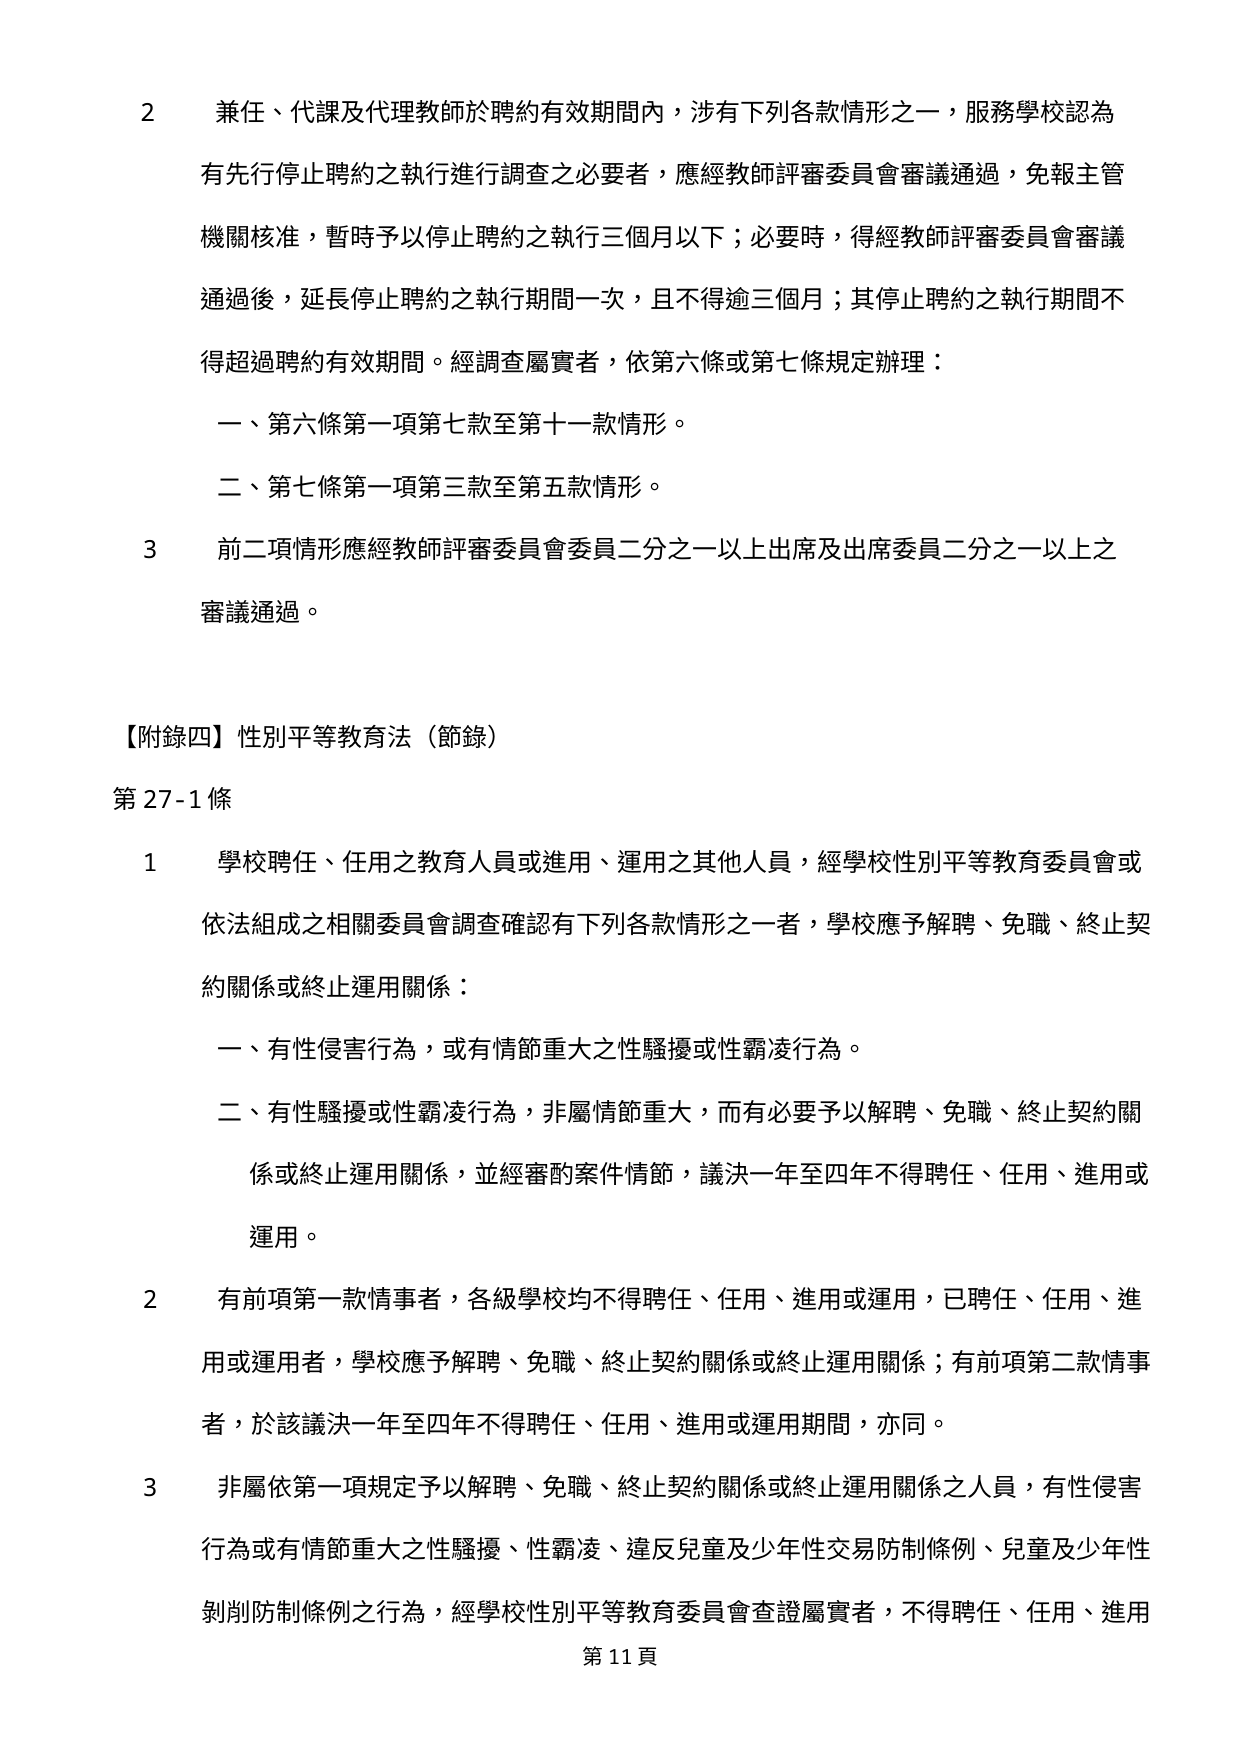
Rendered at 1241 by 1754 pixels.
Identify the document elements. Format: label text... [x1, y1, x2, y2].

text 一、有性侵害行為，或有情節重大之性騷擾或性霸凌行為。 [112, 1006, 1128, 1068]
text 2 兼任、代課及代理教師於聘約有效期間內，涉有下列各款情形之一，服務學校認為有先行停止聘約之執行進行調查之必要者，應經教師評審委員會審議通過，免報主管機關核准，暫時予以停止聘約之執行三個月以下；必要時，得經教師評審委員會審議通過後，延長停止聘約之執行期間一次，且不得逾三個月；其停止聘約之執行期間不得超過聘約有效期間。經調查屬實者，依第六條或第七條規定辦理： [112, 68, 1128, 381]
text 二、有性騷擾或性霸凌行為，非屬情節重大，而有必要予以解聘、免職、終止契約關係或終止運用關係，並經審酌案件情節，議決一年至四年不得聘任、任用、進用或運用。 [112, 1068, 1161, 1256]
text 一、第六條第一項第七款至第十一款情形。 [112, 381, 1128, 443]
text 2 有前項第一款情事者，各級學校均不得聘任、任用、進用或運用，已聘任、任用、進用或運用者，學校應予解聘、免職、終止契約關係或終止運用關係；有前項第二款情事者，於該議決一年至四年不得聘任、任用、進用或運用期間，亦同。 [112, 1256, 1161, 1443]
text 第27-1條 [112, 756, 1128, 818]
text 3 前二項情形應經教師評審委員會委員二分之一以上出席及出席委員二分之一以上之審議通過。 [112, 506, 1128, 631]
text 1 學校聘任、任用之教育人員或進用、運用之其他人員，經學校性別平等教育委員會或依法組成之相關委員會調查確認有下列各款情形之一者，學校應予解聘、免職、終止契約關係或終止運用關係： [112, 818, 1161, 1006]
text 3 非屬依第一項規定予以解聘、免職、終止契約關係或終止運用關係之人員，有性侵害行為或有情節重大之性騷擾、性霸凌、違反兒童及少年性交易防制條例、兒童及少年性剝削防制條例之行為，經學校性別平等教育委員會查證屬實者，不得聘任、任用、進用 [112, 1443, 1161, 1631]
text 二、第七條第一項第三款至第五款情形。 [112, 443, 1128, 506]
text 【附錄四】性別平等教育法（節錄） [112, 693, 1128, 756]
